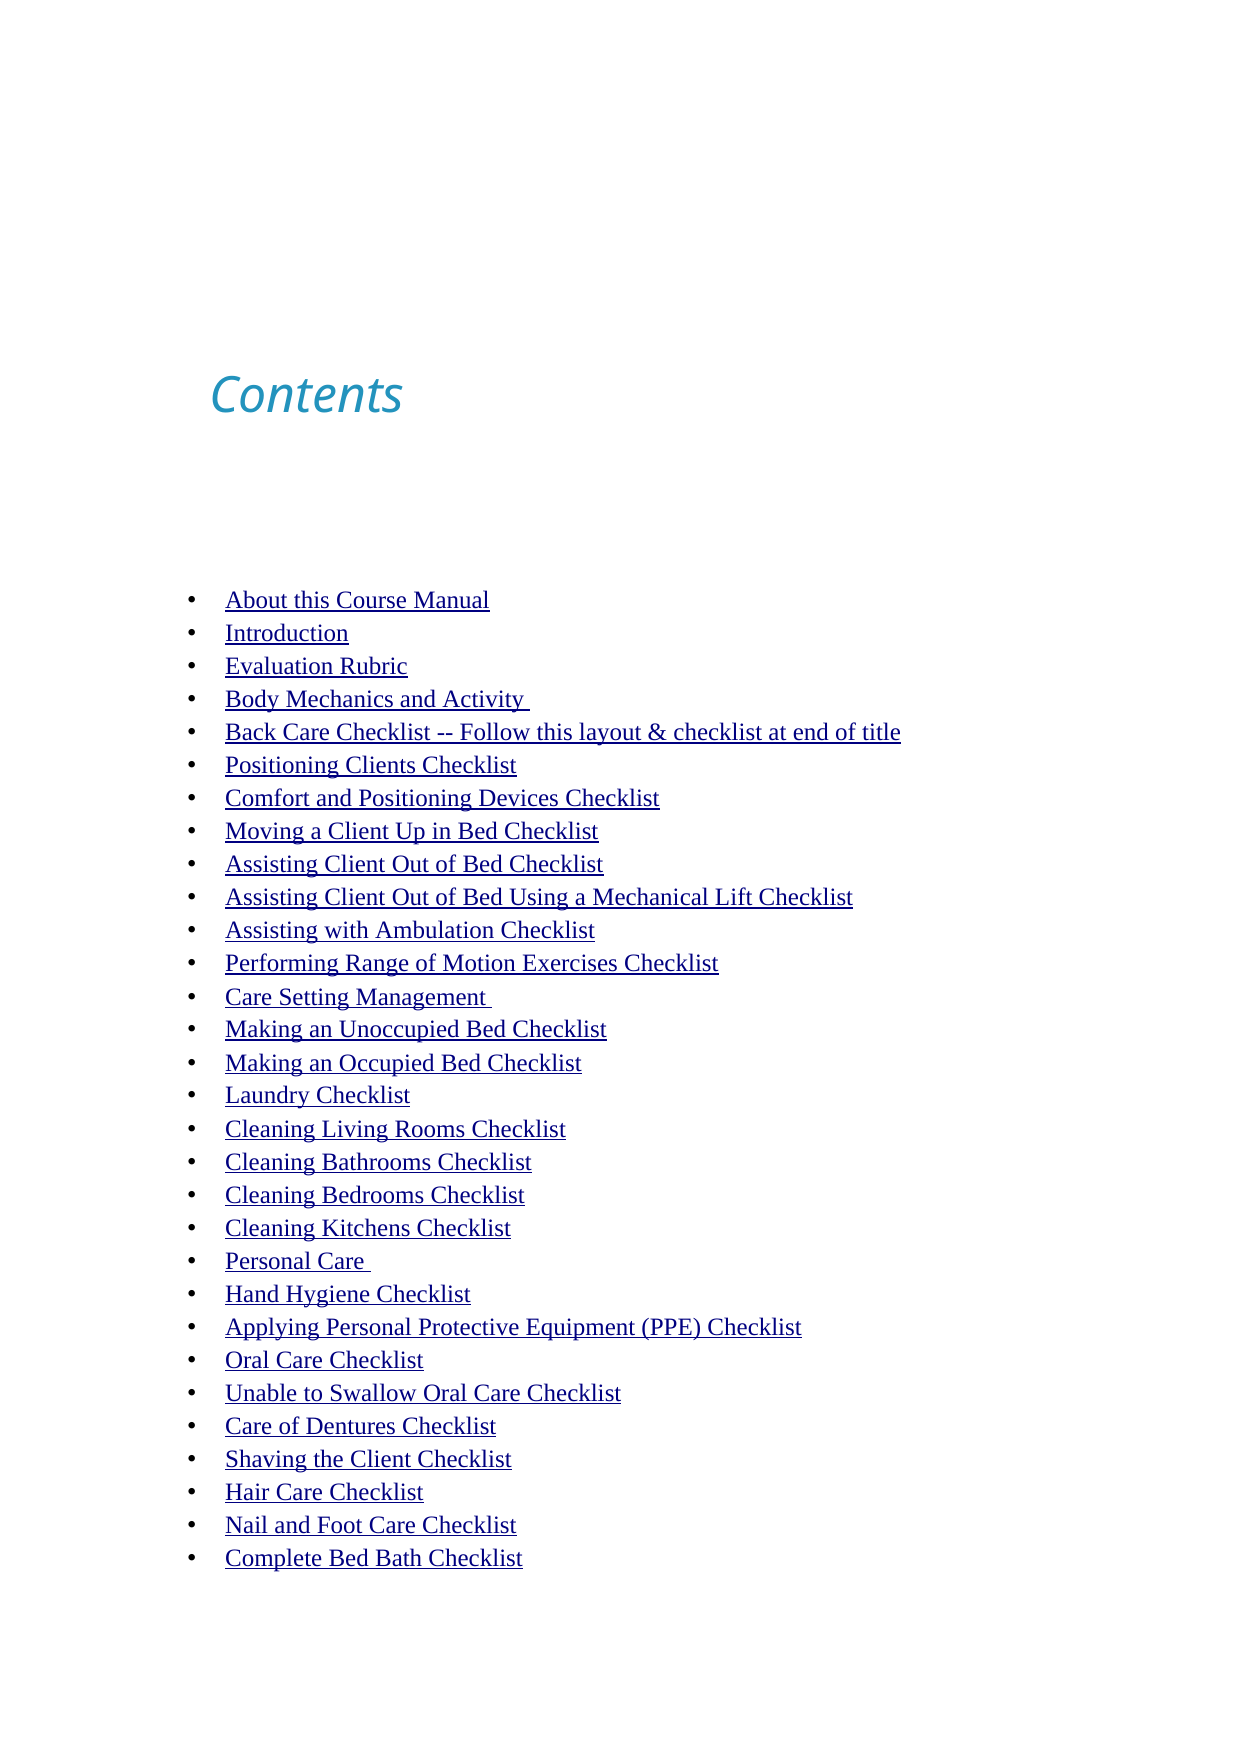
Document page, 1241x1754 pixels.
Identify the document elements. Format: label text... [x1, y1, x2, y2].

list Body Mechanics and Activity [187, 684, 1090, 713]
list Cleaning Bedrooms Checklist [187, 1180, 1090, 1208]
list Performing Range of Motion Exercises Checklist [187, 948, 1090, 977]
list Complete Bed Bath Checklist [187, 1543, 1090, 1572]
list Introduction [187, 618, 1090, 647]
list Care Setting Management [187, 982, 1090, 1010]
list Assisting with Ambulation Checklist [187, 916, 1090, 944]
list Positioning Clients Checklist [187, 750, 1090, 779]
list Comfort and Positioning Devices Checklist [187, 783, 1090, 812]
list Cleaning Living Rooms Checklist [187, 1114, 1090, 1142]
list Unable to Swallow Oral Care Checklist [187, 1378, 1090, 1407]
list Cleaning Kitchens Checklist [187, 1213, 1090, 1241]
list Laundry Checklist [187, 1081, 1090, 1109]
list About this Course Manual [187, 585, 1090, 614]
list Back Care Checklist -- Follow this layout & checklist at end of title [187, 717, 1090, 746]
list Making an Unoccupied Bed Checklist [187, 1014, 1090, 1043]
list Making an Occupied Bed Checklist [187, 1048, 1090, 1076]
list Applying Personal Protective Equipment (PPE) Checklist [187, 1312, 1090, 1341]
list Nail and Foot Care Checklist [187, 1510, 1090, 1539]
list Oral Care Checklist [187, 1345, 1090, 1373]
list Hand Hygiene Checklist [187, 1279, 1090, 1307]
list Assisting Client Out of Bed Checklist [187, 849, 1090, 878]
list Hair Care Checklist [187, 1477, 1090, 1506]
list Shaving the Client Checklist [187, 1444, 1090, 1473]
list Evaluation Rubric [187, 651, 1090, 680]
list Care of Dentures Checklist [187, 1411, 1090, 1439]
list Cleaning Bathrooms Checklist [187, 1147, 1090, 1175]
list Personal Care [187, 1246, 1090, 1274]
list Assisting Client Out of Bed Using a Mechanical Lift Checklist [187, 882, 1090, 911]
list Moving a Client Up in Bed Checklist [187, 816, 1090, 845]
subtitle Contents [209, 359, 1090, 457]
